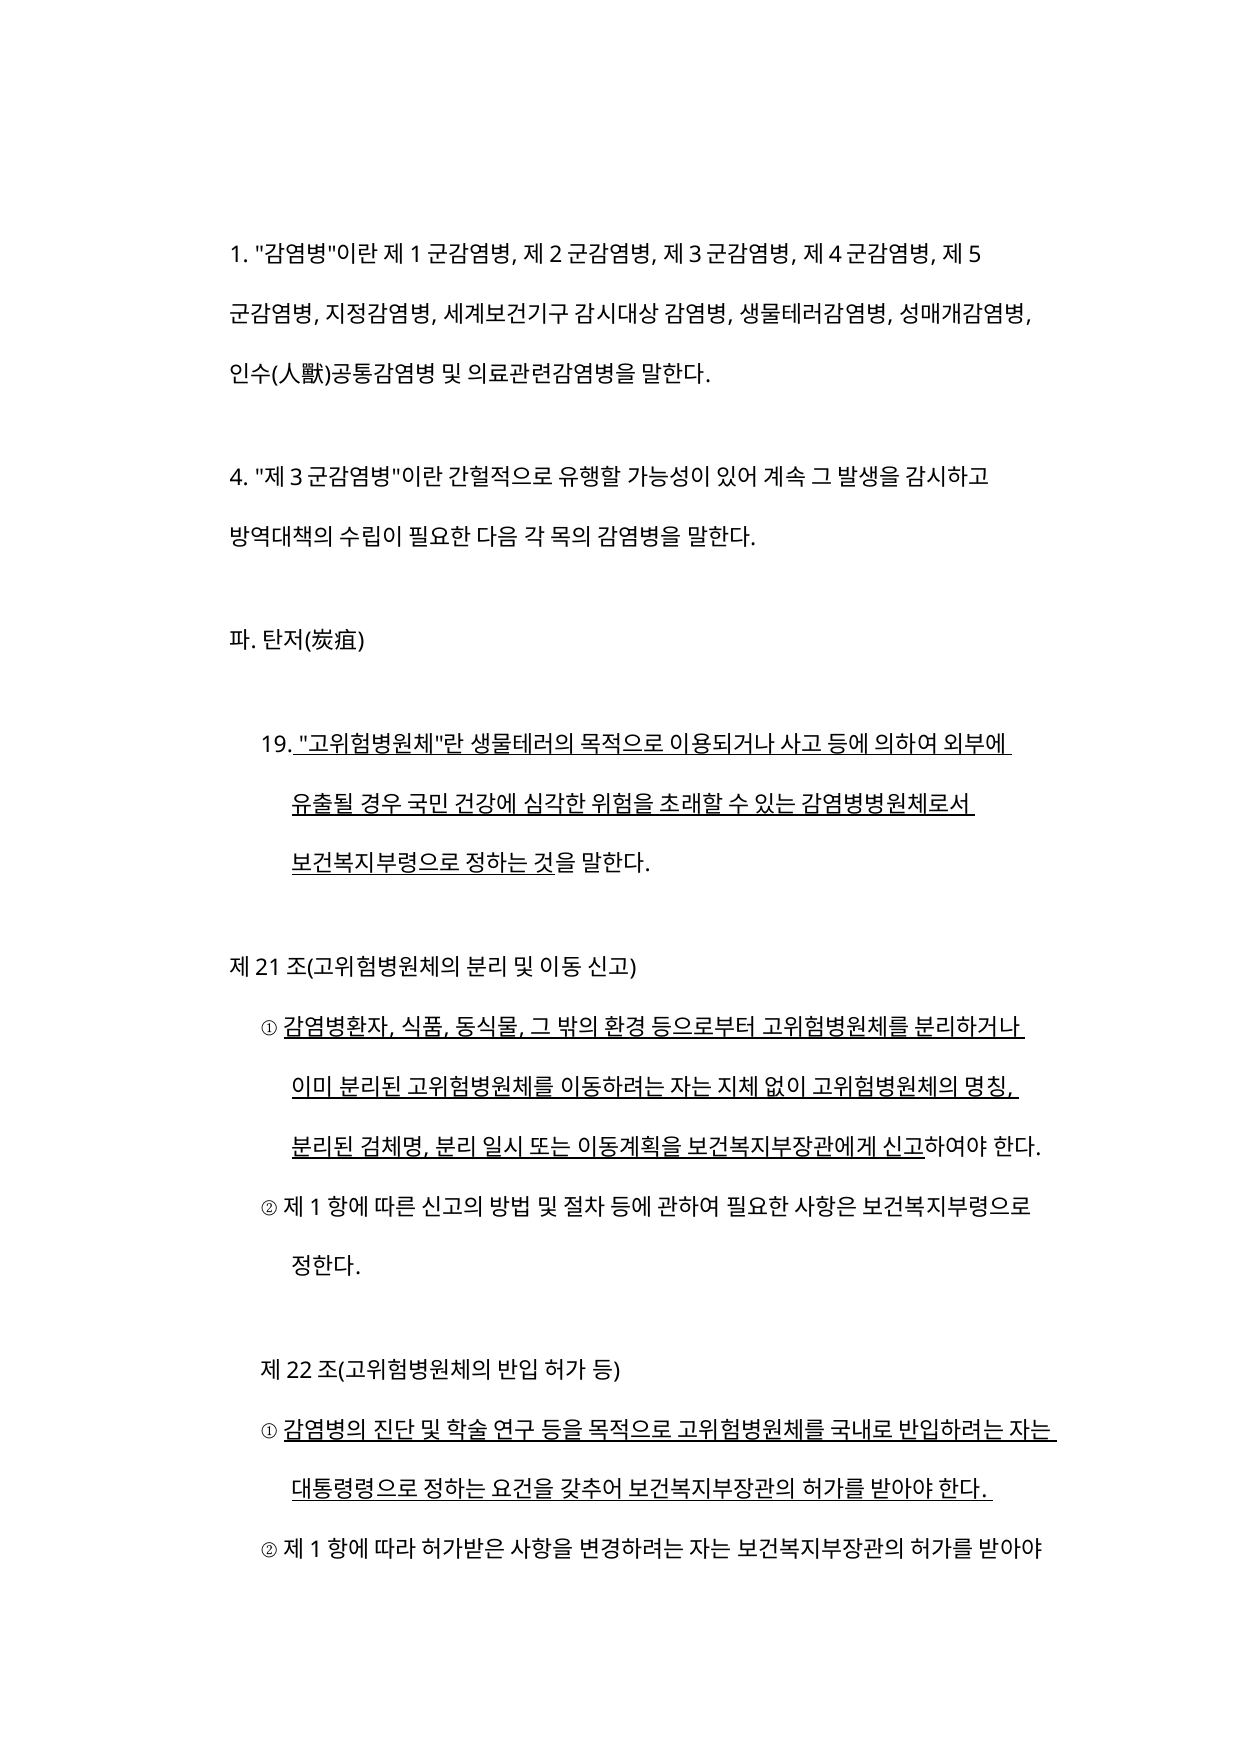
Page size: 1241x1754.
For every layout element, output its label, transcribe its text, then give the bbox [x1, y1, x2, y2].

text ① 감염병환자, 식품, 동식물, 그 밖의 환경 등으로부터 고위험병원체를 분리하거나 이미 분리된 고위험병원체를 이동하려는 자는 지체 없이 고위험병원체의 명칭, 분리된 검체명, 분리 일시 또는 이동계획을 보건복지부장관에게 신고하여야 한다. [260, 1008, 1063, 1162]
text 4. "제3군감염병"이란 간헐적으로 유행할 가능성이 있어 계속 그 발생을 감시하고 방역대책의 수립이 필요한 다음 각 목의 감염병을 말한다. [229, 459, 1063, 552]
text 파. 탄저(炭疽) [229, 622, 1063, 656]
text 1. "감염병"이란 제1군감염병, 제2군감염병, 제3군감염병, 제4군감염병, 제5군감염병, 지정감염병, 세계보건기구 감시대상 감염병, 생물테러감염병, 성매개감염병, 인수(人獸)공통감염병 및 의료관련감염병을 말한다. [229, 236, 1063, 389]
text ① 감염병의 진단 및 학술 연구 등을 목적으로 고위험병원체를 국내로 반입하려는 자는 대통령령으로 정하는 요건을 갖추어 보건복지부장관의 허가를 받아야 한다. [260, 1411, 1063, 1504]
text 제22조(고위험병원체의 반입 허가 등) [260, 1351, 1063, 1385]
text ② 제1항에 따른 신고의 방법 및 절차 등에 관하여 필요한 사항은 보건복지부령으로 정한다. [260, 1188, 1063, 1282]
text ② 제1항에 따라 허가받은 사항을 변경하려는 자는 보건복지부장관의 허가를 받아야 [260, 1531, 1063, 1564]
text 제21조(고위험병원체의 분리 및 이동 신고) [229, 948, 1063, 982]
text 19. "고위험병원체"란 생물테러의 목적으로 이용되거나 사고 등에 의하여 외부에 유출될 경우 국민 건강에 심각한 위험을 초래할 수 있는 감염병병원체로서 보건복지부령으로 정하는 것을 말한다. [260, 726, 1063, 879]
